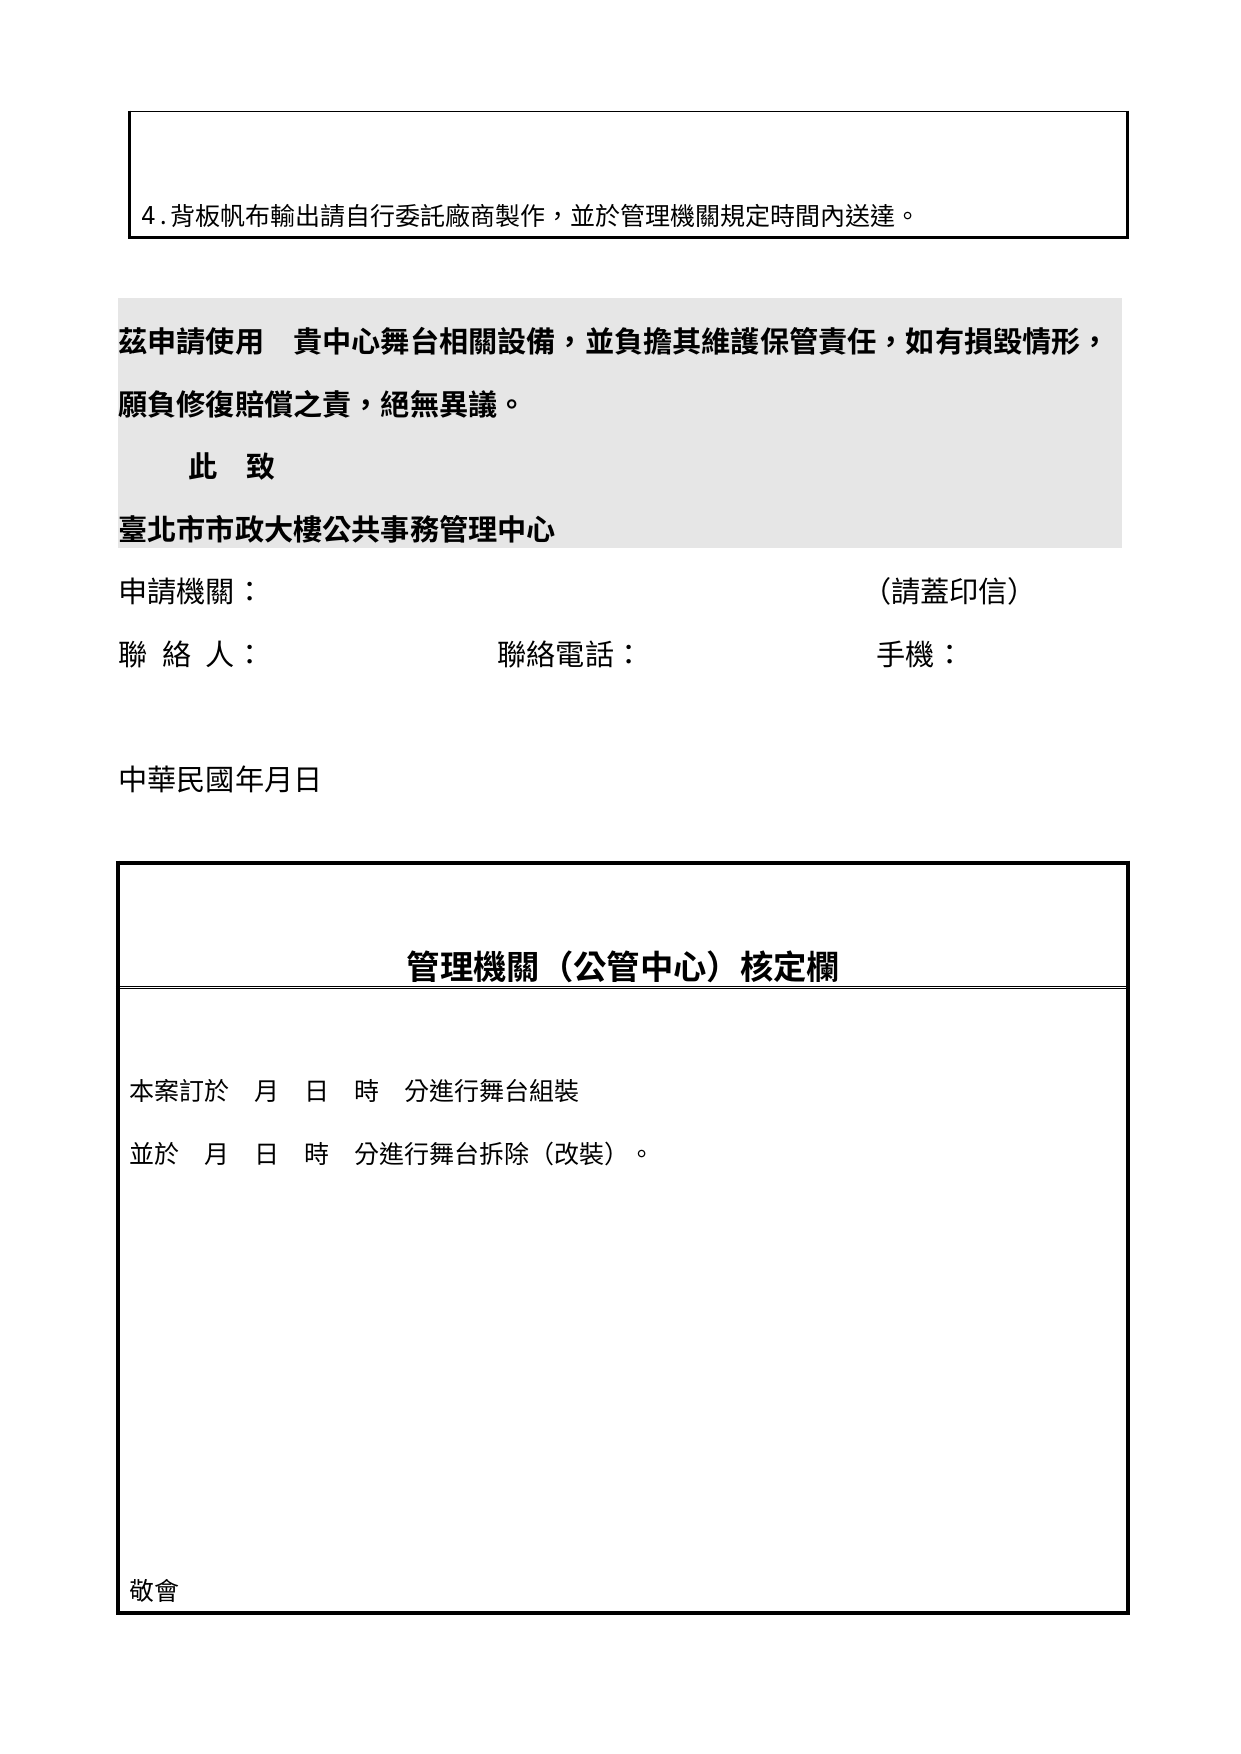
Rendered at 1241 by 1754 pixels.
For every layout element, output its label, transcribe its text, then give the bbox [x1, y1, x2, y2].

table_header 管理機關（公管中心）核定欄 [120, 865, 1126, 986]
table_cell 4.背板帆布輸出請自行委託廠商製作，並於管理機關規定時間內送達。 [131, 112, 1126, 236]
text 申請機關： （請蓋印信） [118, 548, 1122, 611]
text 臺北市市政大樓公共事務管理中心 [118, 486, 1122, 548]
text 中華民國年月日 [118, 736, 1122, 798]
text 聯 絡 人： 聯絡電話： 手機： [118, 611, 1122, 673]
table_cell 本案訂於 月 日 時 分進行舞台組裝 並於 月 日 時 分進行舞台拆除（改裝）。 敬會 [120, 989, 1126, 1611]
text 茲申請使用 貴中心舞台相關設備，並負擔其維護保管責任，如有損毀情形，願負修復賠償之責，絕無異議。 [118, 298, 1122, 423]
text 此 致 [118, 423, 1122, 486]
